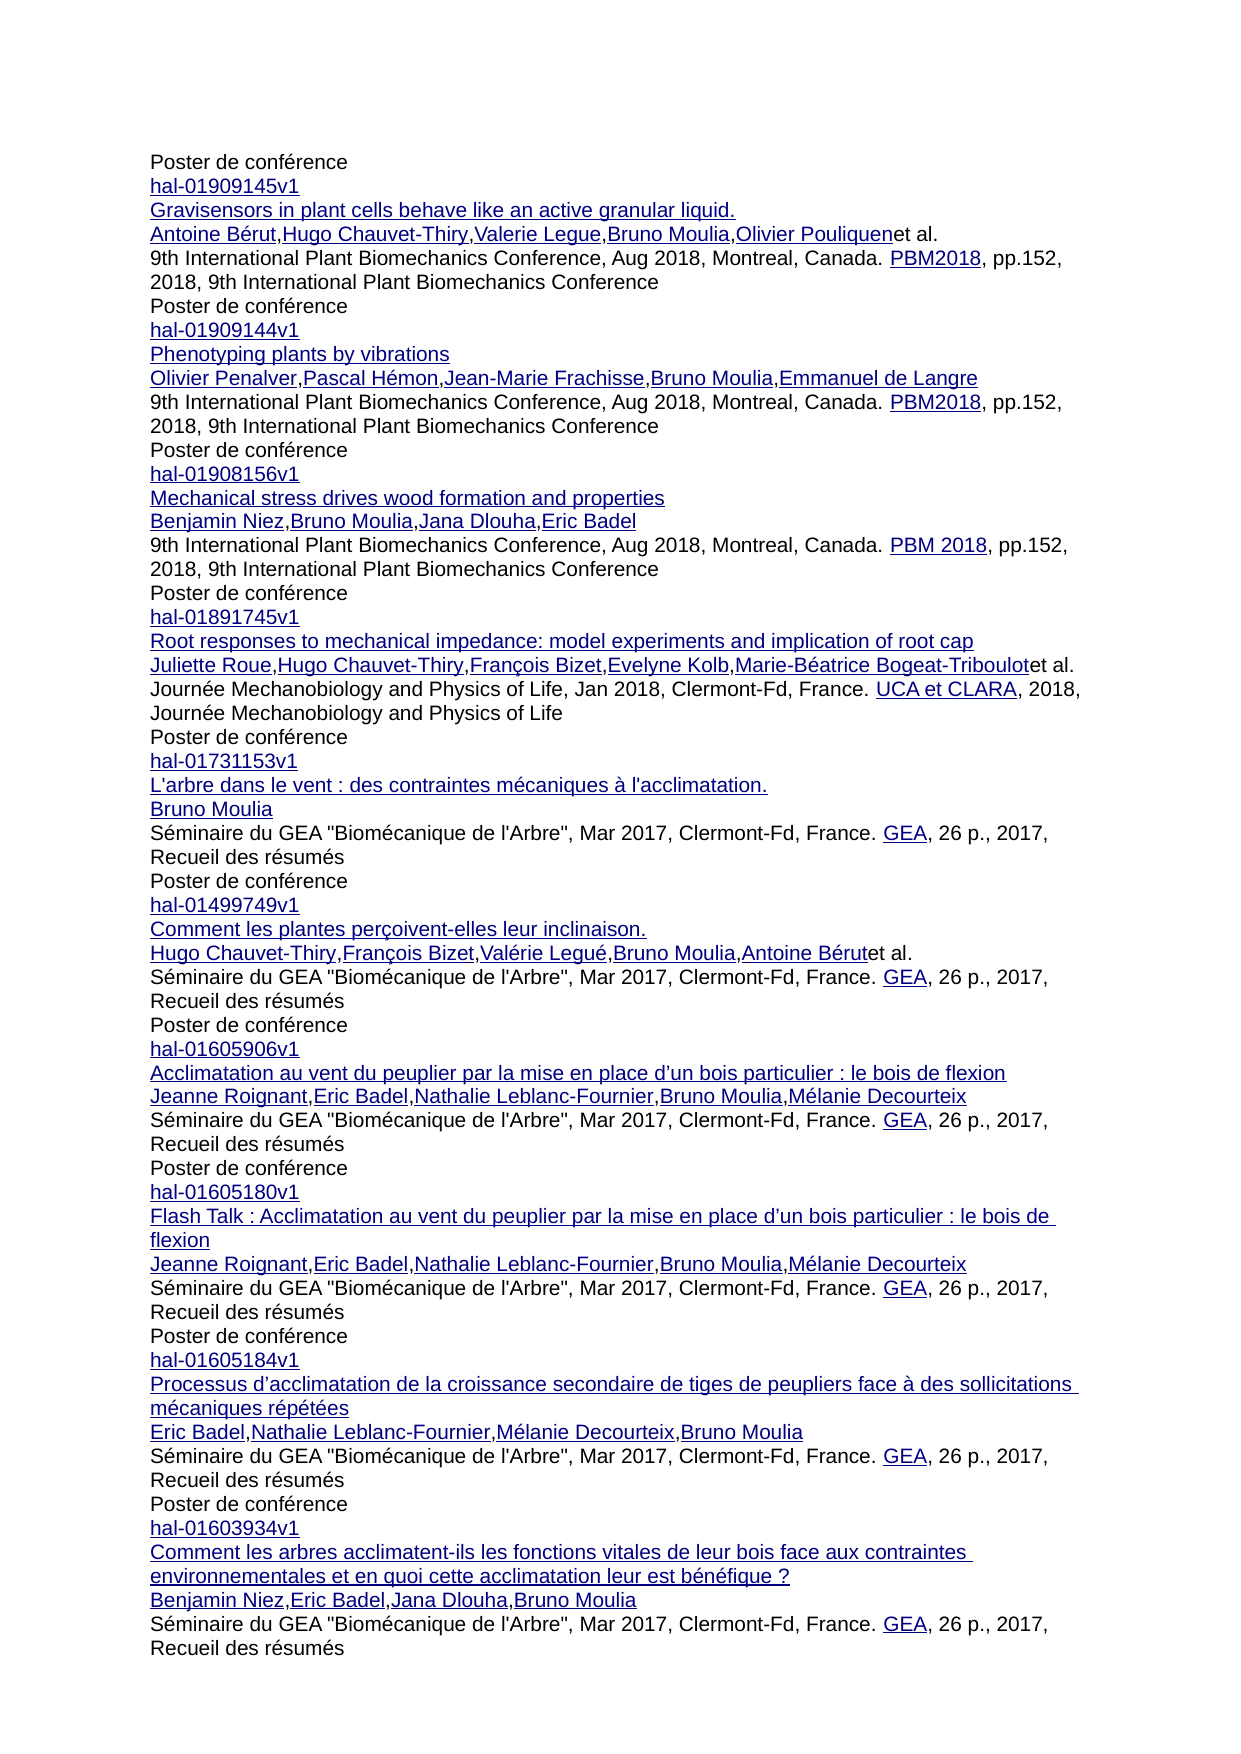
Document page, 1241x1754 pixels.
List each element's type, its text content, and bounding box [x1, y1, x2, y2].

table_cell Gravisensors in plant cells behave like an active granular liquid. Antoine Bérut,Hugo Chauvet-Thiry,Valerie Legue,Bruno Moulia,Olivier Pouliquenet al. 9th International Plant Biomechanics Conference, Aug 2018, Montreal, Canada. PBM2018, pp.152, 2018, 9th International Plant Biomechanics Conference Poster de conférence hal-01909144v1 [150, 198, 1090, 342]
table_cell Flash Talk : Acclimatation au vent du peuplier par la mise en place d’un bois particulier : le bois de flexion Jeanne Roignant,Eric Badel,Nathalie Leblanc-Fournier,Bruno Moulia,Mélanie Decourteix Séminaire du GEA "Biomécanique de l'Arbre", Mar 2017, Clermont-Fd, France. GEA, 26 p., 2017, Recueil des résumés Poster de conférence hal-01605184v1 [150, 1204, 1090, 1372]
table_cell Comment les plantes perçoivent-elles leur inclinaison. Hugo Chauvet-Thiry,François Bizet,Valérie Legué,Bruno Moulia,Antoine Bérutet al. Séminaire du GEA "Biomécanique de l'Arbre", Mar 2017, Clermont-Fd, France. GEA, 26 p., 2017, Recueil des résumés Poster de conférence hal-01605906v1 [150, 917, 1090, 1060]
table_cell Mechanical stress drives wood formation and properties Benjamin Niez,Bruno Moulia,Jana Dlouha,Eric Badel 9th International Plant Biomechanics Conference, Aug 2018, Montreal, Canada. PBM 2018, pp.152, 2018, 9th International Plant Biomechanics Conference Poster de conférence hal-01891745v1 [150, 485, 1090, 629]
table_cell Processus d’acclimatation de la croissance secondaire de tiges de peupliers face à des sollicitations mécaniques répétées Eric Badel,Nathalie Leblanc-Fournier,Mélanie Decourteix,Bruno Moulia Séminaire du GEA "Biomécanique de l'Arbre", Mar 2017, Clermont-Fd, France. GEA, 26 p., 2017, Recueil des résumés Poster de conférence hal-01603934v1 [150, 1372, 1090, 1539]
table_cell Poster de conférence hal-01909145v1 [150, 150, 1090, 198]
table_cell L'arbre dans le vent : des contraintes mécaniques à l'acclimatation. Bruno Moulia Séminaire du GEA "Biomécanique de l'Arbre", Mar 2017, Clermont-Fd, France. GEA, 26 p., 2017, Recueil des résumés Poster de conférence hal-01499749v1 [150, 773, 1090, 917]
table_cell Comment les arbres acclimatent-ils les fonctions vitales de leur bois face aux contraintes environnementales et en quoi cette acclimatation leur est bénéfique ? Benjamin Niez,Eric Badel,Jana Dlouha,Bruno Moulia Séminaire du GEA "Biomécanique de l'Arbre", Mar 2017, Clermont-Fd, France. GEA, 26 p., 2017, Recueil des résumés [150, 1540, 1090, 1659]
table_cell Acclimatation au vent du peuplier par la mise en place d’un bois particulier : le bois de flexion Jeanne Roignant,Eric Badel,Nathalie Leblanc-Fournier,Bruno Moulia,Mélanie Decourteix Séminaire du GEA "Biomécanique de l'Arbre", Mar 2017, Clermont-Fd, France. GEA, 26 p., 2017, Recueil des résumés Poster de conférence hal-01605180v1 [150, 1060, 1090, 1204]
table_cell Phenotyping plants by vibrations Olivier Penalver,Pascal Hémon,Jean-Marie Frachisse,Bruno Moulia,Emmanuel de Langre 9th International Plant Biomechanics Conference, Aug 2018, Montreal, Canada. PBM2018, pp.152, 2018, 9th International Plant Biomechanics Conference Poster de conférence hal-01908156v1 [150, 342, 1090, 485]
table_cell Root responses to mechanical impedance: model experiments and implication of root cap Juliette Roue,Hugo Chauvet-Thiry,François Bizet,Evelyne Kolb,Marie-Béatrice Bogeat-Triboulotet al. Journée Mechanobiology and Physics of Life, Jan 2018, Clermont-Fd, France. UCA et CLARA, 2018, Journée Mechanobiology and Physics of Life Poster de conférence hal-01731153v1 [150, 629, 1090, 773]
